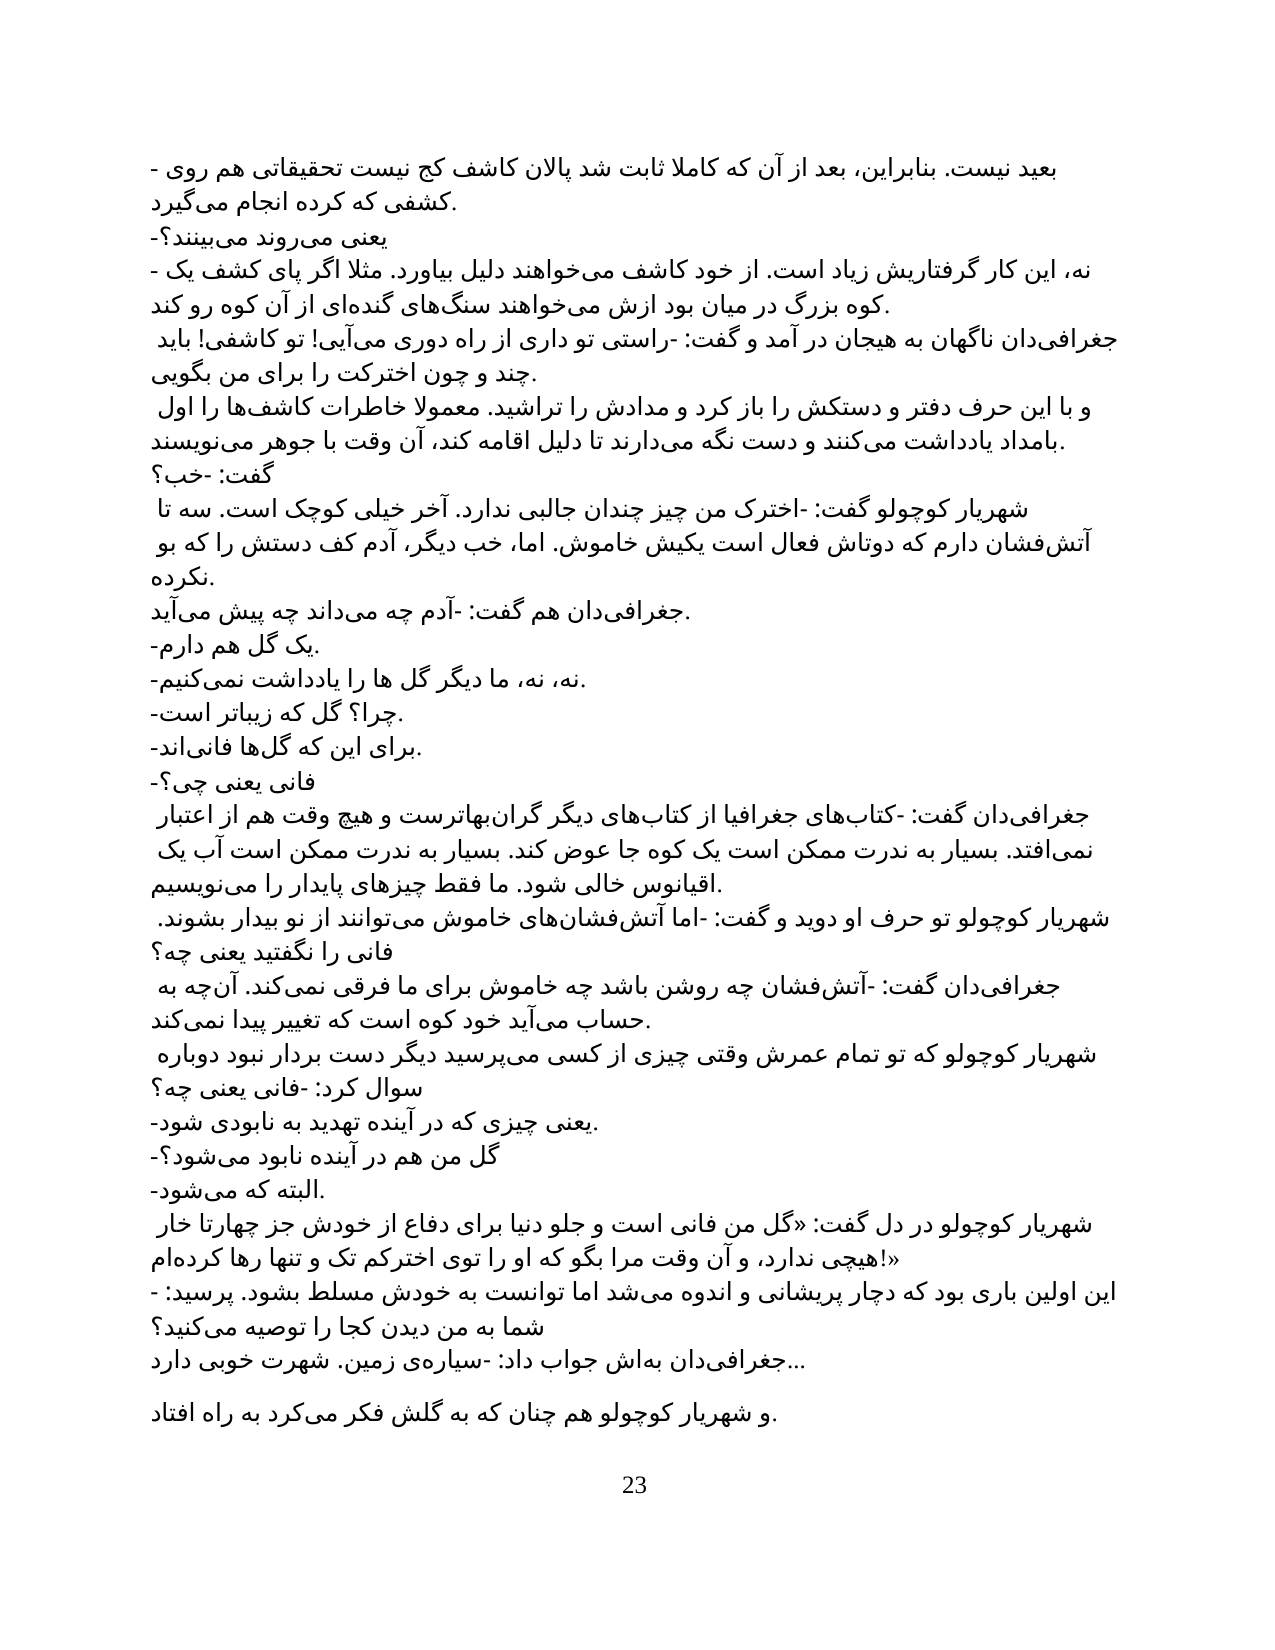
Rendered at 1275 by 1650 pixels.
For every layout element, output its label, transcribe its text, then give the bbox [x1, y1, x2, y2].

text همین که چشمش به شهریار کوچولو افتاد با خودش گفت: -خب، این هم یک کاشف! شهریار کوچولو لب میز نشست و نفس نفس زد. نه این که راه زیادی طی کرده بود؟ آقا پیره به‌اش گفت: -از کجا می‌آیی؟ شهریار کوچولو گفت: -این کتاب به این کلفتی چی است؟ شما این‌جا چه‌کار می‌کنید؟ آقا پیره گفت: -من جغرافی‌دانم. -جغرافی‌دان چه باشد؟ -جغرافی‌دان به دانشمندی می‌گویند که جای دریاها و رودخانه‌ها و شهرها و کوه‌ها و بیابان‌ها را می‌داند. شهریار کوچولو گفت: -محشر است. یک کار درست و حسابی است. و به اخترک جغرافی‌دان، این سو و آن‌سو نگاهی انداخت. تا آن وقت اخترکی به این عظمت ندیده‌بود. -اخترک‌تان خیلی قشنگ است. اقیانوس هم دارد؟ جغرافی‌دان گفت: -از کجا بدانم؟ شهریار کوچولو گفت: -عجب! (بد جوری جا خورده بود) کوه چه‌طور؟ جغرافی‌دان گفت: -از کجا بدانم؟ -شهر، رودخانه، بیابان؟ جغرافی‌دان گفت: از این‌ها هم خبری ندارم. -آخر شما جغرافی‌دانید؟ جغرافی‌دان گفت: -درست است ولی کاشف که نیستم. من حتا یک نفر کاشف هم ندارم. کار جغرافی‌دان نیست که دوره‌بیفتد برود شهرها و رودخانه‌ها و کوه‌ها و دریاها و اقیانوس‌ها و بیابان‌ها را بشمرد. مقام جغرافی‌دان برتر از آن است که دوره بیفتد و ول‌بگردد. اصلا از اتاق کارش پا بیرون نمی‌گذارد بلکه کاشف‌ها را آن تو می‌پذیرد ازشان سوالات می‌کند و از خاطرات‌شان یادداشت بر می‌دارد و اگر خاطرات یکی از آن‌ها به نظرش جالب آمد دستور می‌دهد روی خُلقیات آن کاشف تحقیقاتی صورت بگیرد. -برای چه؟ -برای این که اگر کاشفی گنده‌گو باشد کار کتاب‌های جغرافیا را به فاجعه می‌کشاند. هکذا کاشفی که اهل پیاله باشد. -آن دیگر چرا؟ b-چون آدم‌های دائم‌الخمر همه چیز را دوتا می‌بینند. آن وقت جغرافی‌دان برمی‌دارد جایی که یک کوه بیشتر نیست می‌نویسد دو کوه. شهریار کوچولو گفت: -پس من یک بابایی را می‌شناسم که کاشف هجوی از آب در می‌آید. -بعید نیست. بنابراین، بعد از آن که کاملا ثابت شد پالان کاشف کج نیست تحقیقاتی هم روی کشفی که کرده انجام می‌گیرد. -یعنی می‌روند می‌بینند؟ -نه، این کار گرفتاریش زیاد است. از خود کاشف می‌خواهند دلیل بیاورد. مثلا اگر پای کشف یک کوه بزرگ در میان بود ازش می‌خواهند سنگ‌های گنده‌ای از آن کوه رو کند. جغرافی‌دان ناگهان به هیجان در آمد و گفت: -راستی تو داری از راه دوری می‌آیی! تو کاشفی! باید چند و چون اخترکت را برای من بگویی. و با این حرف دفتر و دستکش را باز کرد و مدادش را تراشید. معمولا خاطرات کاشف‌ها را اول بامداد یادداشت می‌کنند و دست نگه می‌دارند تا دلیل اقامه کند، آن وقت با جوهر می‌نویسند. گفت: -خب؟ شهریار کوچولو گفت: -اخترک من چیز چندان جالبی ندارد. آخر خیلی کوچک است. سه تا آتش‌فشان دارم که دوتاش فعال است یکیش خاموش. اما، خب دیگر، آدم کف دستش را که بو نکرده. جغرافی‌دان هم گفت: -آدم چه می‌داند چه پیش می‌آید. -یک گل هم دارم. -نه، نه، ما دیگر گل ها را یادداشت نمی‌کنیم. -چرا؟ گل که زیباتر است. -برای این که گل‌ها فانی‌اند. -فانی یعنی چی؟ جغرافی‌دان گفت: -کتاب‌های جغرافیا از کتاب‌های دیگر گران‌بهاترست و هیچ وقت هم از اعتبار نمی‌افتد. بسیار به ندرت ممکن است یک کوه جا عوض کند. بسیار به ندرت ممکن است آب یک اقیانوس خالی شود. ما فقط چیزهای پایدار را می‌نویسیم. شهریار کوچولو تو حرف او دوید و گفت: -اما آتش‌فشان‌های خاموش می‌توانند از نو بیدار بشوند. فانی را نگفتید یعنی چه؟ جغرافی‌دان گفت: -آتش‌فشان چه روشن باشد چه خاموش برای ما فرقی نمی‌کند. آن‌چه به حساب می‌آید خود کوه است که تغییر پیدا نمی‌کند. شهریار کوچولو که تو تمام عمرش وقتی چیزی از کسی می‌پرسید دیگر دست بردار نبود دوباره سوال کرد: -فانی یعنی چه؟ -یعنی چیزی که در آینده تهدید به نابودی شود. -گل من هم در آینده نابود می‌شود؟ -البته که می‌شود. شهریار کوچولو در دل گفت: «گل من فانی است و جلو دنیا برای دفاع از خودش جز چهارتا خار هیچی ندارد، و آن وقت مرا بگو که او را توی اخترکم تک و تنها رها کرده‌ام!» این اولین باری بود که دچار پریشانی و اندوه می‌شد اما توانست به خودش مسلط بشود. پرسید: -شما به من دیدن کجا را توصیه می‌کنید؟ جغرافی‌دان به‌اش جواب داد: -سیاره‌ی زمین. شهرت خوبی دارد... [150, 150, 1125, 1376]
text و شهریار کوچولو هم چنان که به گلش فکر می‌کرد به راه افتاد. [150, 1394, 1125, 1428]
